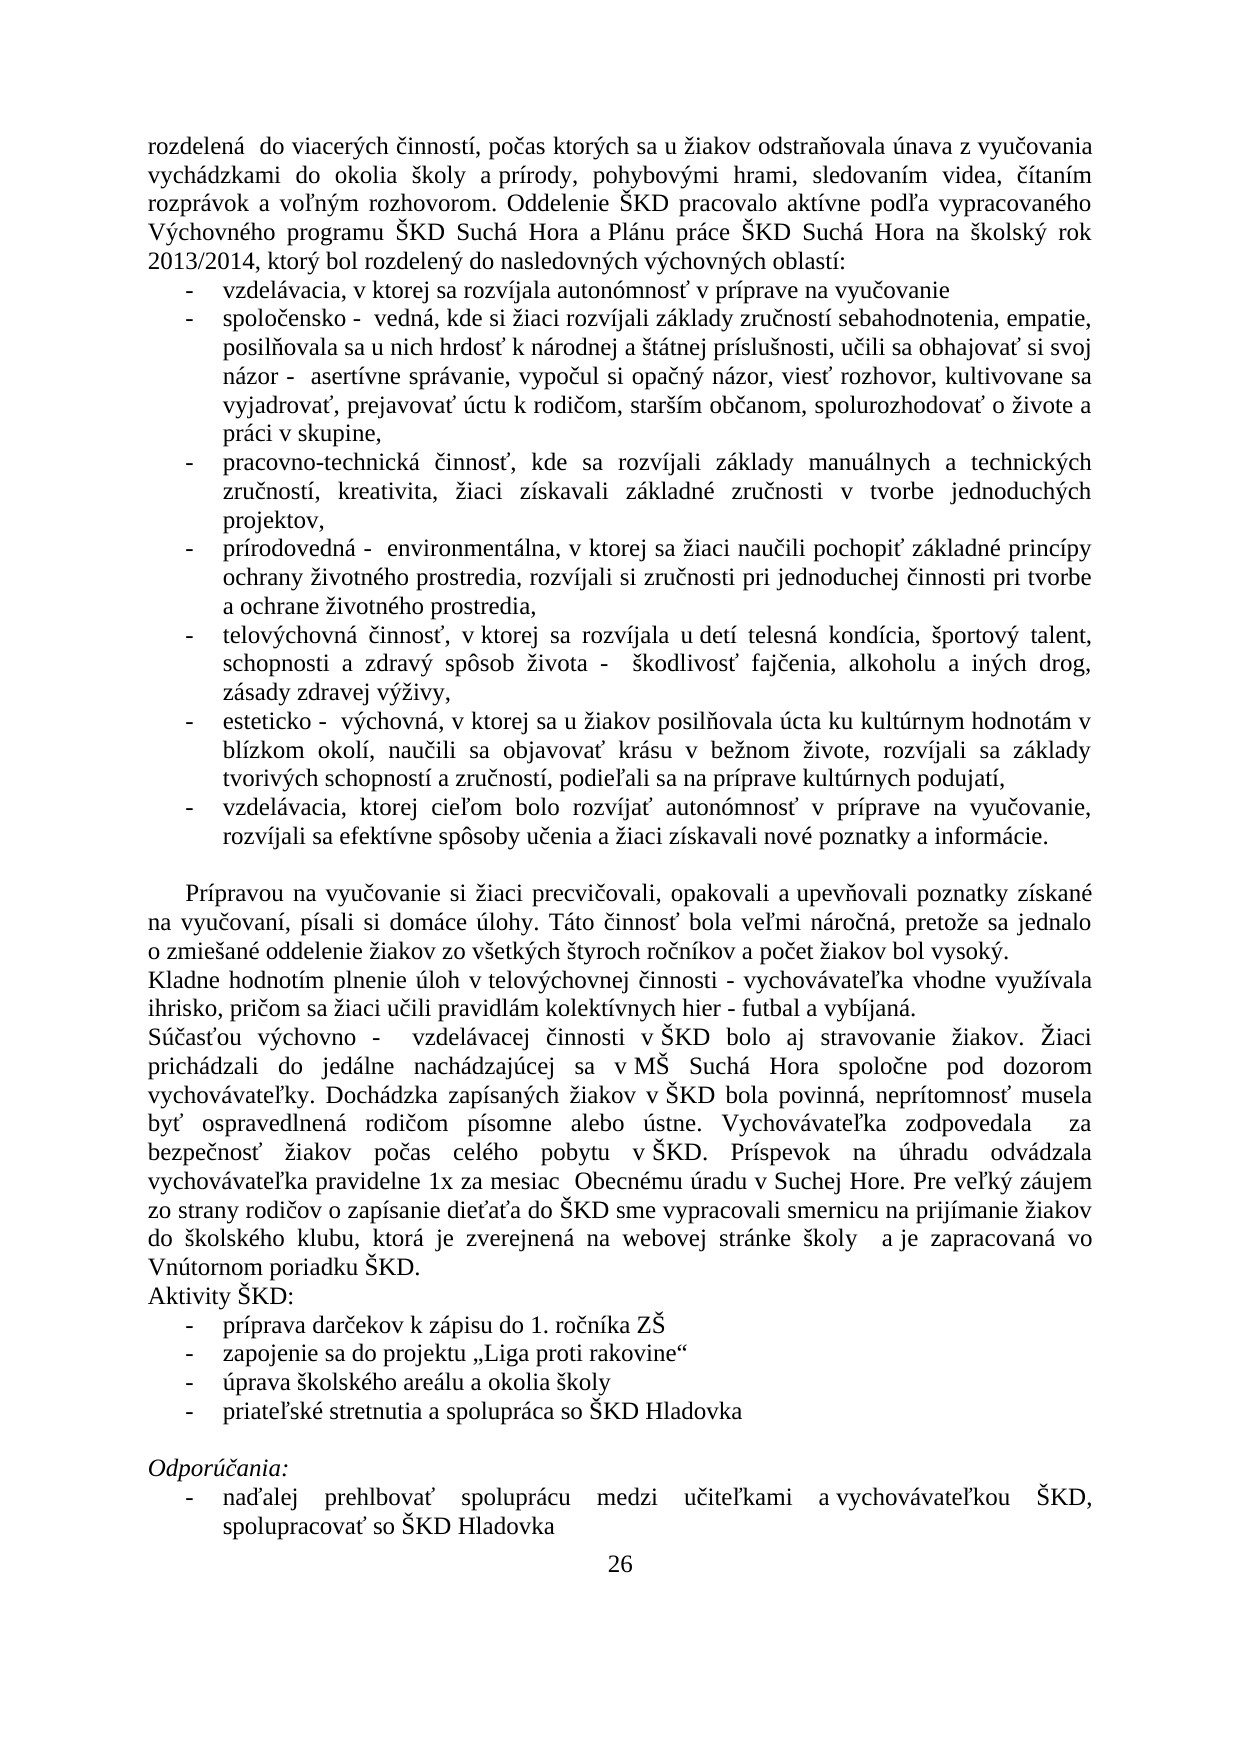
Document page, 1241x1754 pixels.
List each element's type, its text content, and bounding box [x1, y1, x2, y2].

list spoločensko - vedná, kde si žiaci rozvíjali základy zručností sebahodnotenia, empatie, posilňovala sa u nich hrdosť k národnej a štátnej príslušnosti, učili sa obhajovať si svoj názor - asertívne správanie, vypočul si opačný názor, viesť rozhovor, kultivovane sa vyjadrovať, prejavovať úctu k rodičom, starším občanom, spolurozhodovať o živote a práci v skupine, [185, 303, 1092, 447]
list telovýchovná činnosť, v ktorej sa rozvíjala u detí telesná kondícia, športový talent, schopnosti a zdravý spôsob života - škodlivosť fajčenia, alkoholu a iných drog, zásady zdravej výživy, [185, 620, 1092, 706]
text Odporúčania: [148, 1453, 1092, 1482]
list priateľské stretnutia a spolupráca so ŠKD Hladovka [185, 1396, 1092, 1425]
list vzdelávacia, ktorej cieľom bolo rozvíjať autonómnosť v príprave na vyučovanie, rozvíjali sa efektívne spôsoby učenia a žiaci získavali nové poznatky a informácie. [185, 792, 1092, 850]
text Prípravou na vyučovanie si žiaci precvičovali, opakovali a upevňovali poznatky získané na vyučovaní, písali si domáce úlohy. Táto činnosť bola veľmi náročná, pretože sa jednalo o zmiešané oddelenie žiakov zo všetkých štyroch ročníkov a počet žiakov bol vysoký. [148, 878, 1092, 965]
text Kladne hodnotím plnenie úloh v telovýchovnej činnosti - vychovávateľka vhodne využívala ihrisko, pričom sa žiaci učili pravidlám kolektívnych hier - futbal a vybíjaná. [148, 965, 1092, 1022]
list pracovno-technická činnosť, kde sa rozvíjali základy manuálnych a technických zručností, kreativita, žiaci získavali základné zručnosti v tvorbe jednoduchých projektov, [185, 447, 1092, 533]
text Aktivity ŠKD: [148, 1281, 1092, 1310]
list zapojenie sa do projektu „Liga proti rakovine“ [185, 1338, 1092, 1367]
text Súčasťou výchovno - vzdelávacej činnosti v ŠKD bolo aj stravovanie žiakov. Žiaci prichádzali do jedálne nachádzajúcej sa v MŠ Suchá Hora spoločne pod dozorom vychovávateľky. Dochádzka zapísaných žiakov v ŠKD bola povinná, neprítomnosť musela byť ospravedlnená rodičom písomne alebo ústne. Vychovávateľka zodpovedala za bezpečnosť žiakov počas celého pobytu v ŠKD. Príspevok na úhradu odvádzala vychovávateľka pravidelne 1x za mesiac Obecnému úradu v Suchej Hore. Pre veľký záujem zo strany rodičov o zapísanie dieťaťa do ŠKD sme vypracovali smernicu na prijímanie žiakov do školského klubu, ktorá je zverejnená na webovej stránke školy a je zapracovaná vo Vnútornom poriadku ŠKD. [148, 1022, 1092, 1281]
text rozdelená do viacerých činností, počas ktorých sa u žiakov odstraňovala únava z vyučovania vychádzkami do okolia školy a prírody, pohybovými hrami, sledovaním videa, čítaním rozprávok a voľným rozhovorom. Oddelenie ŠKD pracovalo aktívne podľa vypracovaného Výchovného programu ŠKD Suchá Hora a Plánu práce ŠKD Suchá Hora na školský rok 2013/2014, ktorý bol rozdelený do nasledovných výchovných oblastí: [148, 131, 1092, 275]
list esteticko - výchovná, v ktorej sa u žiakov posilňovala úcta ku kultúrnym hodnotám v blízkom okolí, naučili sa objavovať krásu v bežnom živote, rozvíjali sa základy tvorivých schopností a zručností, podieľali sa na príprave kultúrnych podujatí, [185, 706, 1092, 792]
list úprava školského areálu a okolia školy [185, 1367, 1092, 1396]
list prírodovedná - environmentálna, v ktorej sa žiaci naučili pochopiť základné princípy ochrany životného prostredia, rozvíjali si zručnosti pri jednoduchej činnosti pri tvorbe a ochrane životného prostredia, [185, 533, 1092, 620]
list vzdelávacia, v ktorej sa rozvíjala autonómnosť v príprave na vyučovanie [185, 275, 1092, 303]
list naďalej prehlbovať spoluprácu medzi učiteľkami a vychovávateľkou ŠKD, spolupracovať so ŠKD Hladovka [185, 1482, 1092, 1540]
list príprava darčekov k zápisu do 1. ročníka ZŠ [185, 1310, 1092, 1338]
